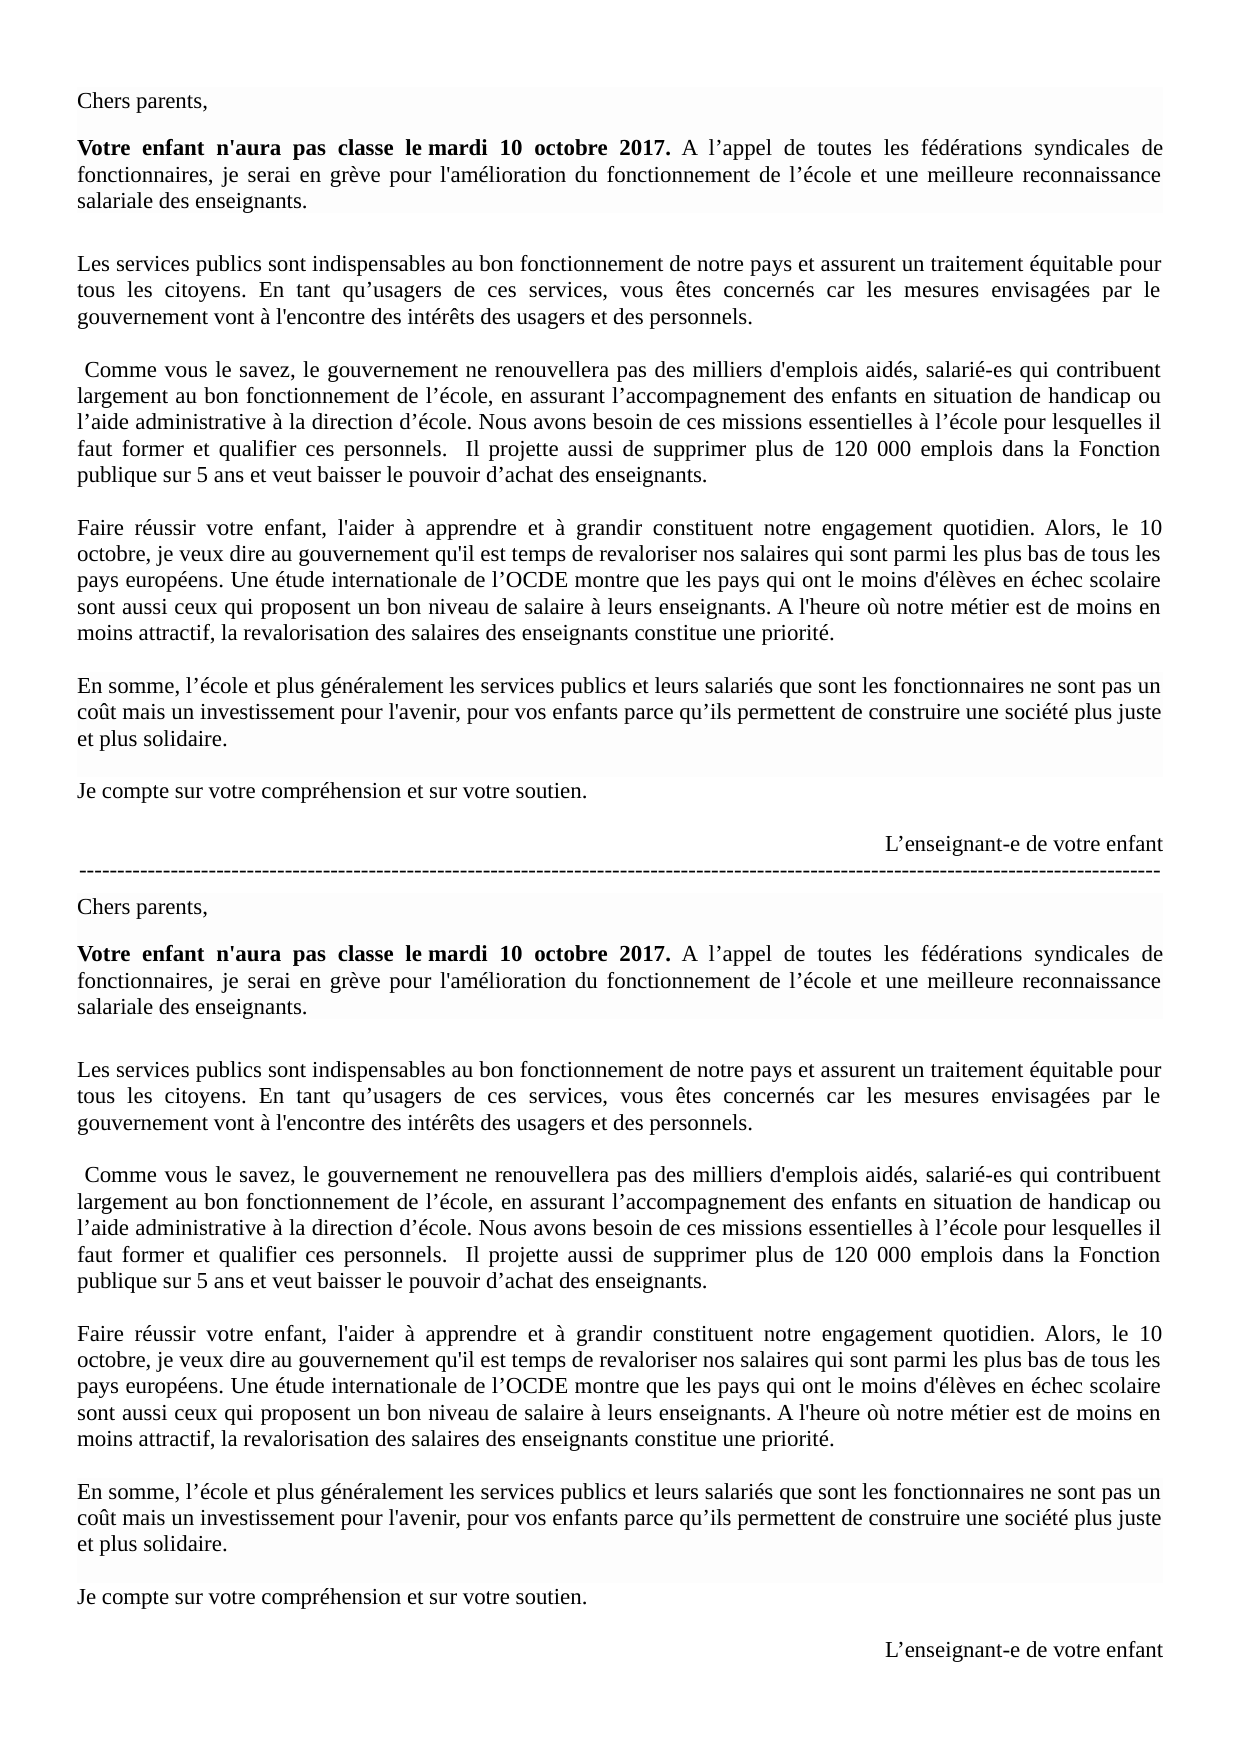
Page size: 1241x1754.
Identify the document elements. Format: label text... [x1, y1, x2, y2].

text Chers parents, [77, 893, 1163, 919]
text Les services publics sont indispensables au bon fonctionnement de notre pays et assurent un traitement équitable pour tous les citoyens. En tant qu’usagers de ces services, vous êtes concernés car les mesures envisagées par le gouvernement vont à l'encontre des intérêts des usagers et des personnels. [77, 250, 1163, 329]
text Votre enfant n'aura pas classe le mardi 10 octobre 2017. A l’appel de toutes les fédérations syndicales de fonctionnaires, je serai en grève pour l'amélioration du fonctionnement de l’école et une meilleure reconnaissance salariale des enseignants. [77, 134, 1163, 213]
text Comme vous le savez, le gouvernement ne renouvellera pas des milliers d'emplois aidés, salarié-es qui contribuent largement au bon fonctionnement de l’école, en assurant l’accompagnement des enfants en situation de handicap ou l’aide administrative à la direction d’école. Nous avons besoin de ces missions essentielles à l’école pour lesquelles il faut former et qualifier ces personnels. Il projette aussi de supprimer plus de 120 000 emplois dans la Fonction publique sur 5 ans et veut baisser le pouvoir d’achat des enseignants. [77, 356, 1163, 487]
text Votre enfant n'aura pas classe le mardi 10 octobre 2017. A l’appel de toutes les fédérations syndicales de fonctionnaires, je serai en grève pour l'amélioration du fonctionnement de l’école et une meilleure reconnaissance salariale des enseignants. [77, 940, 1163, 1019]
text ---------------------------------------------------------------------------------------------------------------------------------------------- [77, 856, 1163, 883]
text L’enseignant-e de votre enfant [77, 830, 1163, 856]
text Faire réussir votre enfant, l'aider à apprendre et à grandir constituent notre engagement quotidien. Alors, le 10 octobre, je veux dire au gouvernement qu'il est temps de revaloriser nos salaires qui sont parmi les plus bas de tous les pays européens. Une étude internationale de l’OCDE montre que les pays qui ont le moins d'élèves en échec scolaire sont aussi ceux qui proposent un bon niveau de salaire à leurs enseignants. A l'heure où notre métier est de moins en moins attractif, la revalorisation des salaires des enseignants constitue une priorité. [77, 1320, 1163, 1451]
text Les services publics sont indispensables au bon fonctionnement de notre pays et assurent un traitement équitable pour tous les citoyens. En tant qu’usagers de ces services, vous êtes concernés car les mesures envisagées par le gouvernement vont à l'encontre des intérêts des usagers et des personnels. [77, 1056, 1163, 1135]
text Faire réussir votre enfant, l'aider à apprendre et à grandir constituent notre engagement quotidien. Alors, le 10 octobre, je veux dire au gouvernement qu'il est temps de revaloriser nos salaires qui sont parmi les plus bas de tous les pays européens. Une étude internationale de l’OCDE montre que les pays qui ont le moins d'élèves en échec scolaire sont aussi ceux qui proposent un bon niveau de salaire à leurs enseignants. A l'heure où notre métier est de moins en moins attractif, la revalorisation des salaires des enseignants constitue une priorité. [77, 514, 1163, 646]
text Je compte sur votre compréhension et sur votre soutien. [77, 1583, 1163, 1609]
text En somme, l’école et plus généralement les services publics et leurs salariés que sont les fonctionnaires ne sont pas un coût mais un investissement pour l'avenir, pour vos enfants parce qu’ils permettent de construire une société plus juste et plus solidaire. [77, 1478, 1163, 1557]
text En somme, l’école et plus généralement les services publics et leurs salariés que sont les fonctionnaires ne sont pas un coût mais un investissement pour l'avenir, pour vos enfants parce qu’ils permettent de construire une société plus juste et plus solidaire. [77, 672, 1163, 751]
text L’enseignant-e de votre enfant [77, 1636, 1163, 1662]
text Comme vous le savez, le gouvernement ne renouvellera pas des milliers d'emplois aidés, salarié-es qui contribuent largement au bon fonctionnement de l’école, en assurant l’accompagnement des enfants en situation de handicap ou l’aide administrative à la direction d’école. Nous avons besoin de ces missions essentielles à l’école pour lesquelles il faut former et qualifier ces personnels. Il projette aussi de supprimer plus de 120 000 emplois dans la Fonction publique sur 5 ans et veut baisser le pouvoir d’achat des enseignants. [77, 1162, 1163, 1293]
text Chers parents, [77, 87, 1163, 113]
text Je compte sur votre compréhension et sur votre soutien. [77, 777, 1163, 804]
